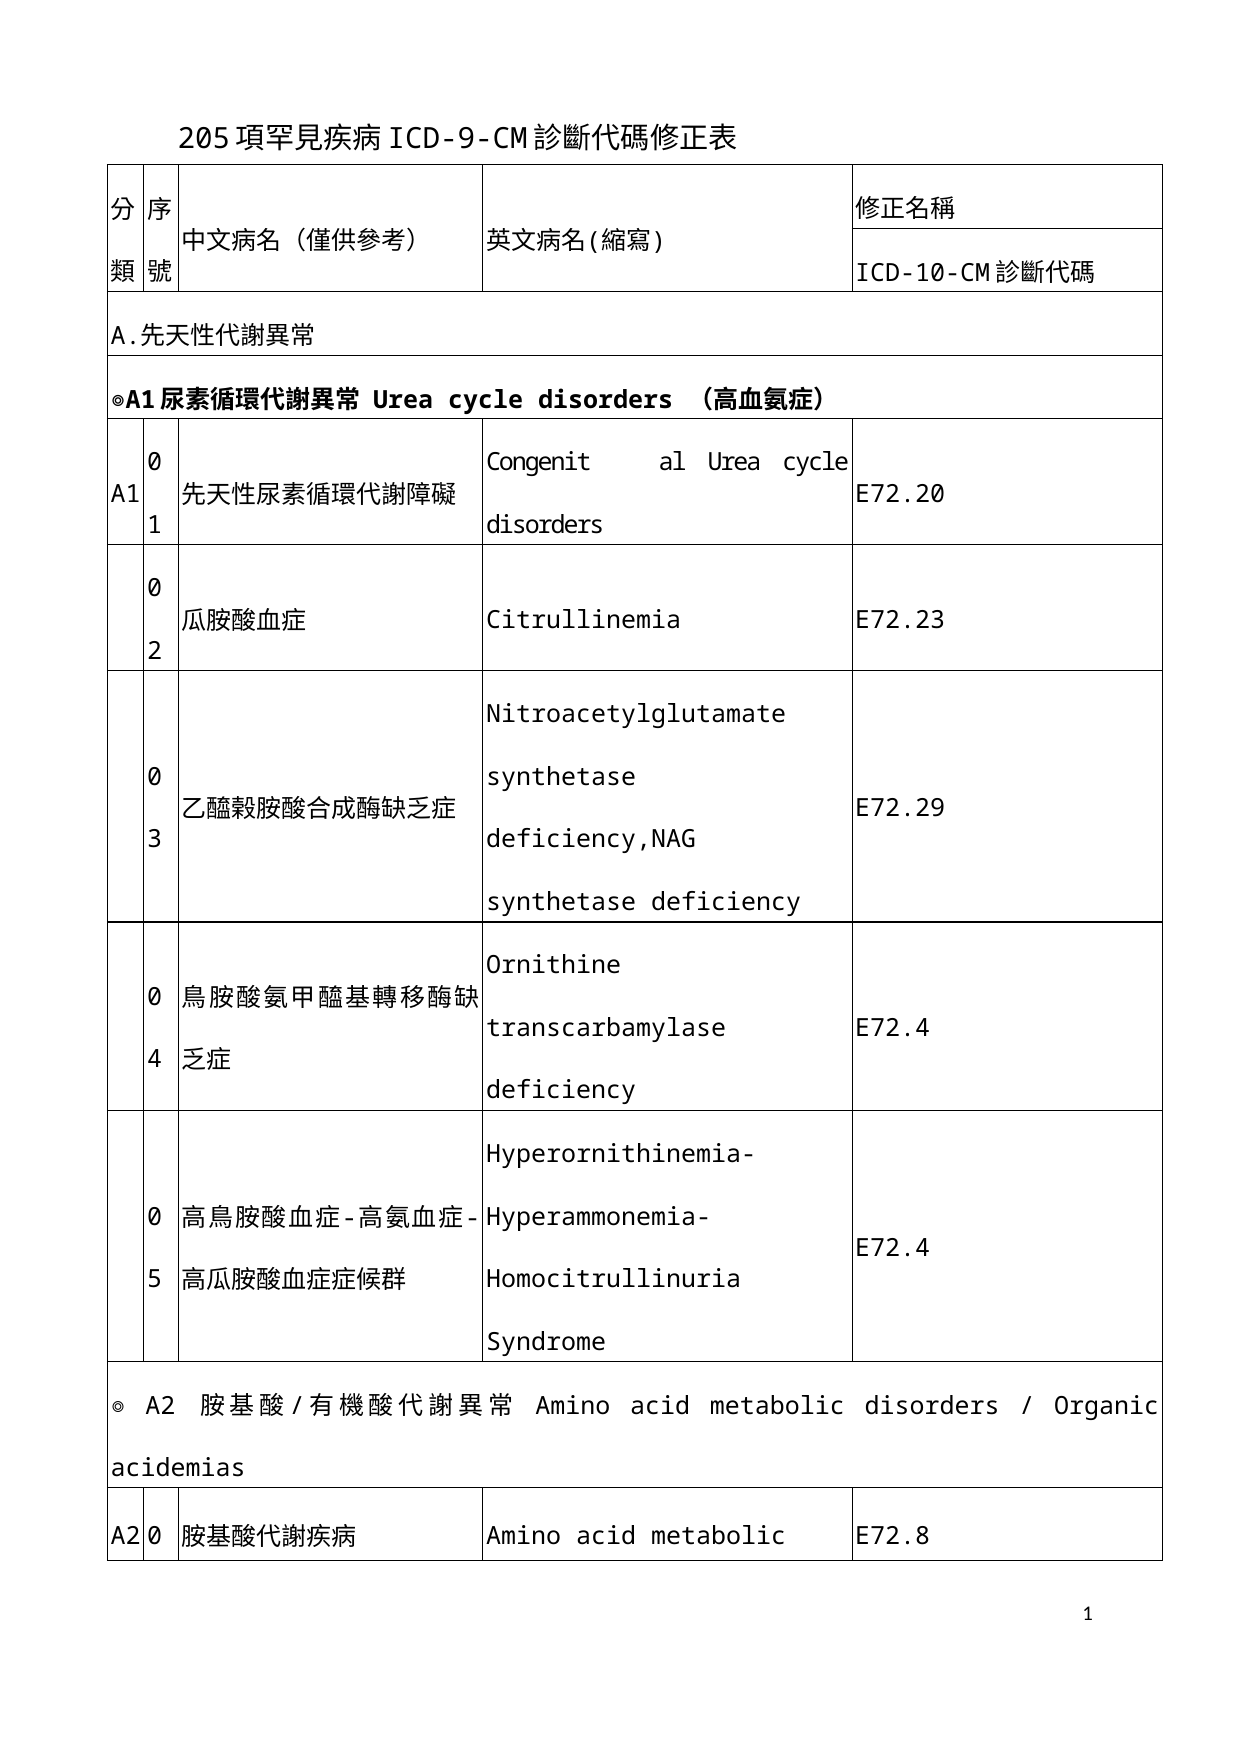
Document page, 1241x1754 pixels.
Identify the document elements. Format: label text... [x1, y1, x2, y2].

table_cell ICD-10-CM診斷代碼 [853, 229, 1162, 291]
table_cell A.先天性代謝異常 [108, 292, 1162, 355]
table_cell 胺基酸代謝疾病 [179, 1488, 482, 1560]
text 205項罕見疾病ICD-9-CM診斷代碼修正表 [177, 94, 1092, 157]
table_cell Amino acid metabolic [483, 1488, 852, 1560]
table_cell 瓜胺酸血症 [179, 545, 482, 670]
table_cell E72.29 [853, 671, 1162, 921]
table_cell [108, 671, 143, 921]
table_cell [108, 1111, 143, 1361]
table_cell 01 [144, 419, 178, 544]
table_cell Ornithine transcarbamylase deficiency [483, 923, 852, 1110]
table_cell Hyperornithinemia-Hyperammonemia-Homocitrullinuria Syndrome [483, 1111, 852, 1361]
table_cell 0 [144, 1488, 178, 1560]
table_cell ◎A1尿素循環代謝異常 Urea cycle disorders （高血氨症） [108, 356, 1162, 418]
table_cell A1 [108, 419, 143, 544]
table_cell E72.20 [853, 419, 1162, 544]
table_cell Nitroacetylglutamate synthetase deficiency,NAG synthetase deficiency [483, 671, 852, 921]
table_cell 02 [144, 545, 178, 670]
table_cell 乙醯榖胺酸合成酶缺乏症 [179, 671, 482, 921]
table_cell 05 [144, 1111, 178, 1361]
table_cell E72.8 [853, 1488, 1162, 1560]
table_cell [108, 923, 143, 1110]
table_header 修正名稱 [853, 165, 1162, 228]
table_cell E72.4 [853, 1111, 1162, 1361]
table_cell 鳥胺酸氨甲醯基轉移酶缺乏症 [179, 923, 482, 1110]
table_cell ◎ A2 胺基酸/有機酸代謝異常 Amino acid metabolic disorders / Organic acidemias [108, 1362, 1162, 1487]
table_header 分類 [108, 165, 143, 291]
table_cell 03 [144, 671, 178, 921]
table_cell 先天性尿素循環代謝障礙 [179, 419, 482, 544]
table_cell E72.4 [853, 923, 1162, 1110]
table_cell Congenit al Urea cycle disorders [483, 419, 852, 544]
table_cell 高鳥胺酸血症-高氨血症-高瓜胺酸血症症候群 [179, 1111, 482, 1361]
table_cell 04 [144, 923, 178, 1110]
table_cell [108, 545, 143, 670]
table_cell E72.23 [853, 545, 1162, 670]
table_cell Citrullinemia [483, 545, 852, 670]
table_cell A2 [108, 1488, 143, 1560]
table_header 英文病名(縮寫) [483, 165, 852, 291]
table_header 中文病名（僅供參考） [179, 165, 482, 291]
table_header 序號 [144, 165, 178, 291]
